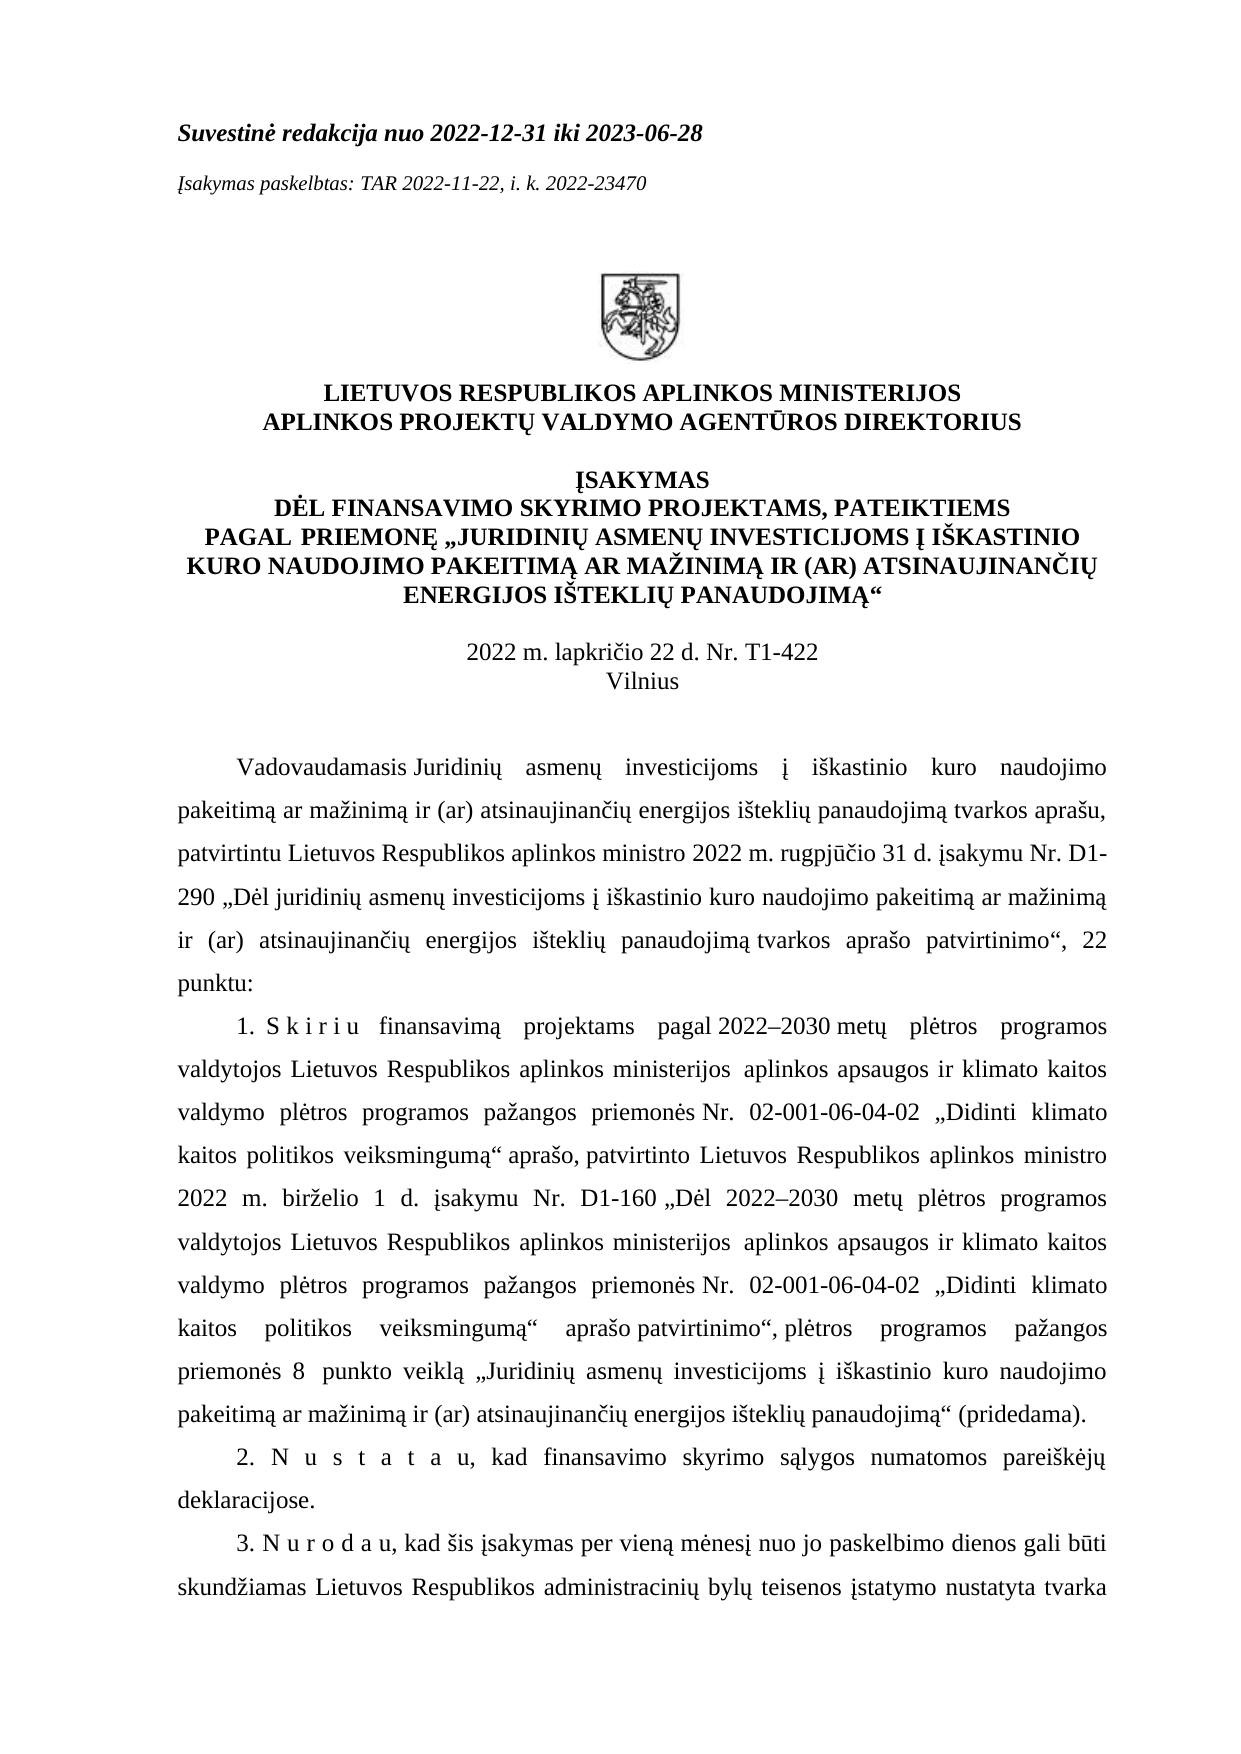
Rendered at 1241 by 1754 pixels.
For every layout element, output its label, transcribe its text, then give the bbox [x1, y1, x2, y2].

text Vilnius [177, 666, 1107, 695]
text APLINKOS PROJEKTŲ VALDYMO AGENTŪROS DIREKTORIUS [177, 407, 1107, 436]
text 3. N u r o d a u, kad šis įsakymas per vieną mėnesį nuo jo paskelbimo dienos gali būti skundžiamas Lietuvos Respublikos administracinių bylų teisenos įstatymo nustatyta tvarka [177, 1528, 1107, 1600]
text DĖL FINANSAVIMO SKYRIMO PROJEKTAMS, PATEIKTIEMS PAGAL PRIEMONĘ „JURIDINIŲ ASMENŲ INVESTICIJOMS Į IŠKASTINIO KURO NAUDOJIMO PAKEITIMĄ AR MAŽINIMĄ IR (AR) ATSINAUJINANČIŲ ENERGIJOS IŠTEKLIŲ PANAUDOJIMĄ“ [177, 493, 1107, 608]
text 1. Skiriu finansavimą projektams pagal 2022–2030 metų plėtros programos valdytojos Lietuvos Respublikos aplinkos ministerijos aplinkos apsaugos ir klimato kaitos valdymo plėtros programos pažangos priemonės Nr. 02-001-06-04-02 „Didinti klimato kaitos politikos veiksmingumą“ aprašo, patvirtinto Lietuvos Respublikos aplinkos ministro 2022 m. birželio 1 d. įsakymu Nr. D1-160 „Dėl 2022–2030 metų plėtros programos valdytojos Lietuvos Respublikos aplinkos ministerijos aplinkos apsaugos ir klimato kaitos valdymo plėtros programos pažangos priemonės Nr. 02-001-06-04-02 „Didinti klimato kaitos politikos veiksmingumą“ aprašo patvirtinimo“, plėtros programos pažangos priemonės 8 punkto veiklą „Juridinių asmenų investicijoms į iškastinio kuro naudojimo pakeitimą ar mažinimą ir (ar) atsinaujinančių energijos išteklių panaudojimą“ (pridedama). [177, 1011, 1107, 1428]
text Įsakymas paskelbtas: TAR 2022-11-22, i. k. 2022-23470 [177, 171, 1107, 195]
text Vadovaudamasis Juridinių asmenų investicijoms į iškastinio kuro naudojimo pakeitimą ar mažinimą ir (ar) atsinaujinančių energijos išteklių panaudojimą tvarkos aprašu, patvirtintu Lietuvos Respublikos aplinkos ministro 2022 m. rugpjūčio 31 d. įsakymu Nr. D1-290 „Dėl juridinių asmenų investicijoms į iškastinio kuro naudojimo pakeitimą ar mažinimą ir (ar) atsinaujinančių energijos išteklių panaudojimą tvarkos aprašo patvirtinimo“, 22 punktu: [177, 752, 1107, 997]
text Suvestinė redakcija nuo 2022-12-31 iki 2023-06-28 [177, 118, 1107, 147]
text 2. N u s t a t a u, kad finansavimo skyrimo sąlygos numatomos pareiškėjų deklaracijose. [177, 1442, 1107, 1514]
text LIETUVOS RESPUBLIKOS APLINKOS MINISTERIJOS [177, 378, 1107, 407]
text Įsakymas [177, 465, 1107, 493]
text 2022 m. lapkričio 22 d. Nr. T1-422 [177, 637, 1107, 666]
